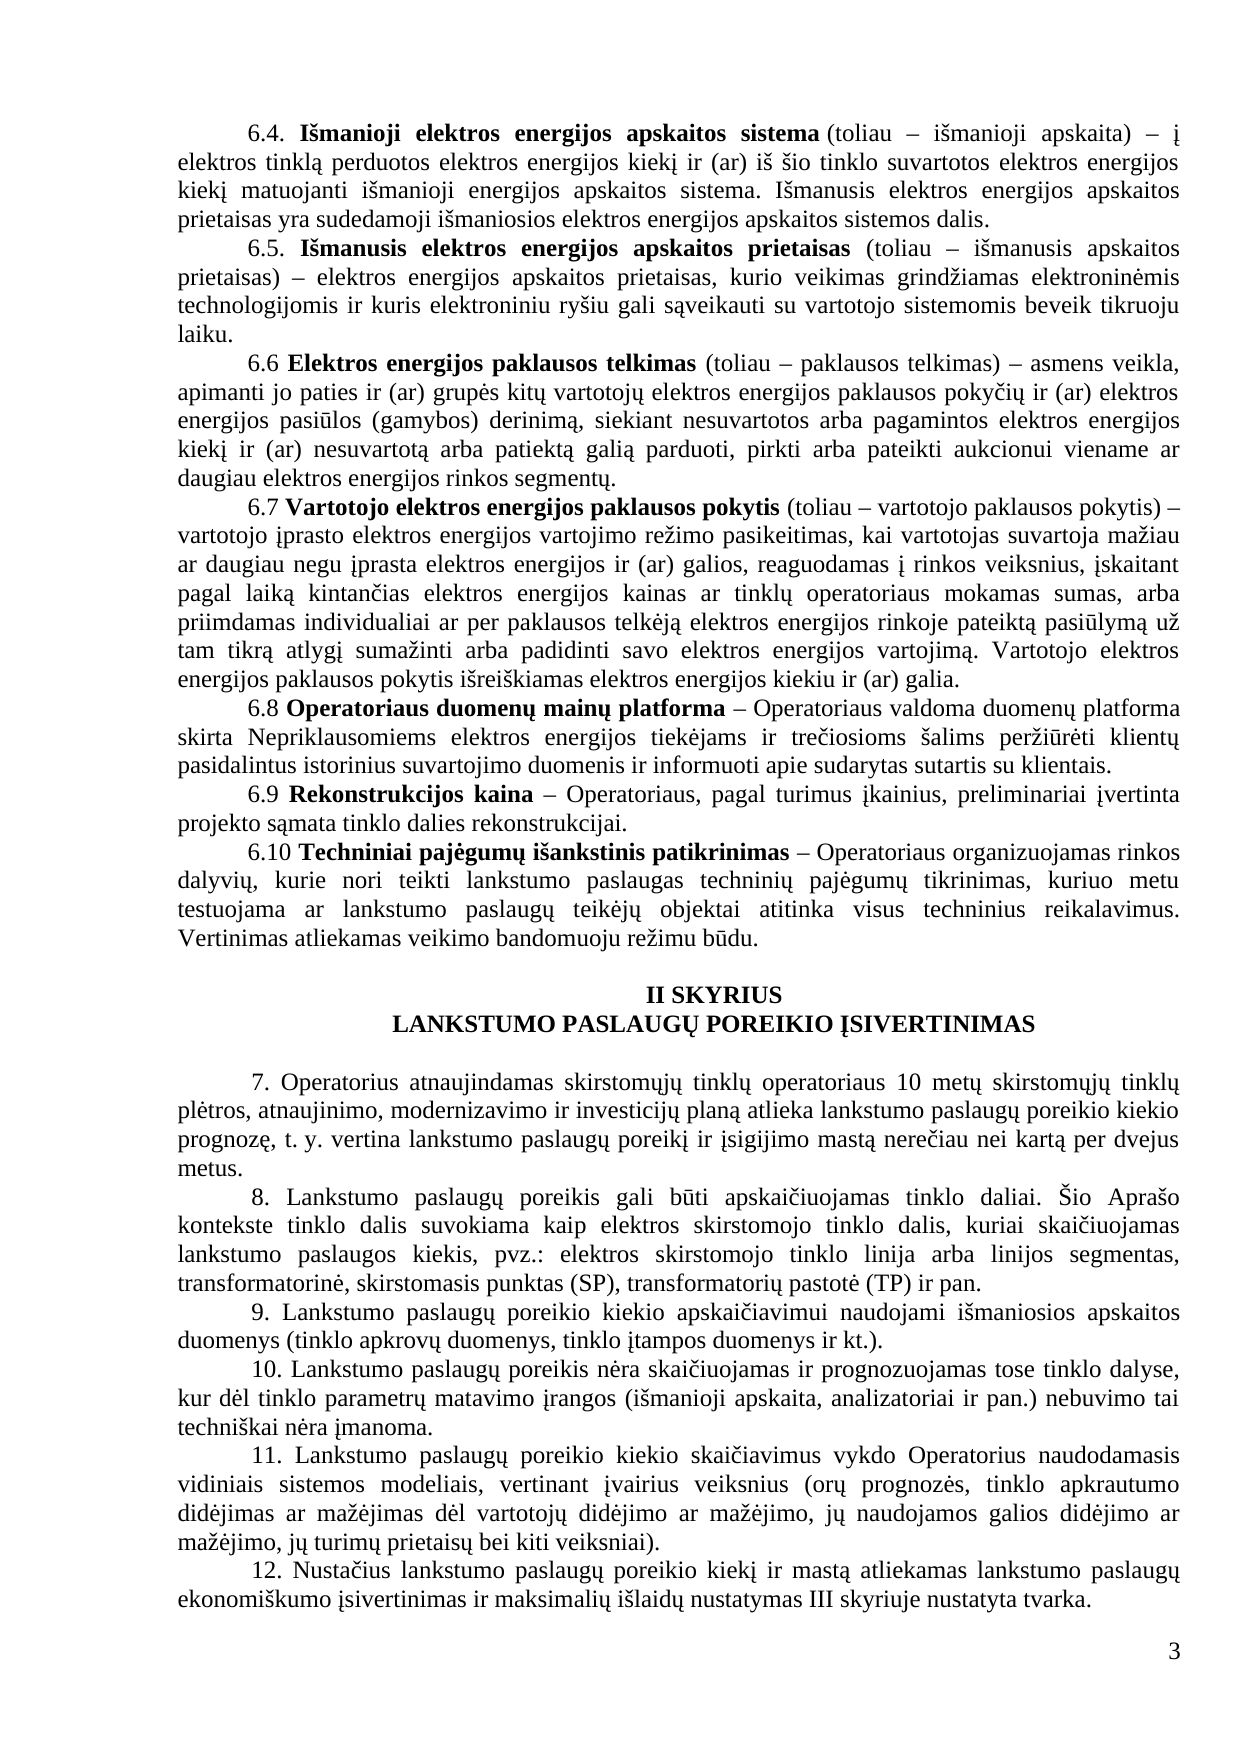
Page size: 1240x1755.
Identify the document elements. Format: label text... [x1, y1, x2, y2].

text 6.4. Išmanioji elektros energijos apskaitos sistema (toliau – išmanioji apskaita) – į elektros tinklą perduotos elektros energijos kiekį ir (ar) iš šio tinklo suvartotos elektros energijos kiekį matuojanti išmanioji energijos apskaitos sistema. Išmanusis elektros energijos apskaitos prietaisas yra sudedamoji išmaniosios elektros energijos apskaitos sistemos dalis. [177, 118, 1181, 233]
text 10. Lankstumo paslaugų poreikis nėra skaičiuojamas ir prognozuojamas tose tinklo dalyse, kur dėl tinklo parametrų matavimo įrangos (išmanioji apskaita, analizatoriai ir pan.) nebuvimo tai techniškai nėra įmanoma. [177, 1354, 1181, 1441]
text 6.10 Techniniai pajėgumų išankstinis patikrinimas – Operatoriaus organizuojamas rinkos dalyvių, kurie nori teikti lankstumo paslaugas techninių pajėgumų tikrinimas, kuriuo metu testuojama ar lankstumo paslaugų teikėjų objektai atitinka visus techninius reikalavimus. Vertinimas atliekamas veikimo bandomuoju režimu būdu. [177, 837, 1181, 952]
text II SKYRIUS [177, 981, 1181, 1009]
text 6.5. Išmanusis elektros energijos apskaitos prietaisas (toliau – išmanusis apskaitos prietaisas) – elektros energijos apskaitos prietaisas, kurio veikimas grindžiamas elektroninėmis technologijomis ir kuris elektroniniu ryšiu gali sąveikauti su vartotojo sistemomis beveik tikruoju laiku. [177, 233, 1181, 348]
text LANKSTUMO PASLAUGŲ POREIKIO ĮSIVERTINIMAS [177, 1009, 1181, 1038]
text 6.6 Elektros energijos paklausos telkimas (toliau – paklausos telkimas) – asmens veikla, apimanti jo paties ir (ar) grupės kitų vartotojų elektros energijos paklausos pokyčių ir (ar) elektros energijos pasiūlos (gamybos) derinimą, siekiant nesuvartotos arba pagamintos elektros energijos kiekį ir (ar) nesuvartotą arba patiektą galią parduoti, pirkti arba pateikti aukcionui viename ar daugiau elektros energijos rinkos segmentų. [177, 348, 1181, 492]
text 7. Operatorius atnaujindamas skirstomųjų tinklų operatoriaus 10 metų skirstomųjų tinklų plėtros, atnaujinimo, modernizavimo ir investicijų planą atlieka lankstumo paslaugų poreikio kiekio prognozę, t. y. vertina lankstumo paslaugų poreikį ir įsigijimo mastą nerečiau nei kartą per dvejus metus. [177, 1067, 1181, 1182]
text 11. Lankstumo paslaugų poreikio kiekio skaičiavimus vykdo Operatorius naudodamasis vidiniais sistemos modeliais, vertinant įvairius veiksnius (orų prognozės, tinklo apkrautumo didėjimas ar mažėjimas dėl vartotojų didėjimo ar mažėjimo, jų naudojamos galios didėjimo ar mažėjimo, jų turimų prietaisų bei kiti veiksniai). [177, 1441, 1181, 1556]
text 8. Lankstumo paslaugų poreikis gali būti apskaičiuojamas tinklo daliai. Šio Aprašo kontekste tinklo dalis suvokiama kaip elektros skirstomojo tinklo dalis, kuriai skaičiuojamas lankstumo paslaugos kiekis, pvz.: elektros skirstomojo tinklo linija arba linijos segmentas, transformatorinė, skirstomasis punktas (SP), transformatorių pastotė (TP) ir pan. [177, 1182, 1181, 1297]
text 12. Nustačius lankstumo paslaugų poreikio kiekį ir mastą atliekamas lankstumo paslaugų ekonomiškumo įsivertinimas ir maksimalių išlaidų nustatymas III skyriuje nustatyta tvarka. [177, 1556, 1181, 1613]
text 6.7 Vartotojo elektros energijos paklausos pokytis (toliau – vartotojo paklausos pokytis) – vartotojo įprasto elektros energijos vartojimo režimo pasikeitimas, kai vartotojas suvartoja mažiau ar daugiau negu įprasta elektros energijos ir (ar) galios, reaguodamas į rinkos veiksnius, įskaitant pagal laiką kintančias elektros energijos kainas ar tinklų operatoriaus mokamas sumas, arba priimdamas individualiai ar per paklausos telkėją elektros energijos rinkoje pateiktą pasiūlymą už tam tikrą atlygį sumažinti arba padidinti savo elektros energijos vartojimą. Vartotojo elektros energijos paklausos pokytis išreiškiamas elektros energijos kiekiu ir (ar) galia. [177, 492, 1181, 693]
text 6.8 Operatoriaus duomenų mainų platforma – Operatoriaus valdoma duomenų platforma skirta Nepriklausomiems elektros energijos tiekėjams ir trečiosioms šalims peržiūrėti klientų pasidalintus istorinius suvartojimo duomenis ir informuoti apie sudarytas sutartis su klientais. [177, 693, 1181, 779]
text 9. Lankstumo paslaugų poreikio kiekio apskaičiavimui naudojami išmaniosios apskaitos duomenys (tinklo apkrovų duomenys, tinklo įtampos duomenys ir kt.). [177, 1297, 1181, 1354]
text 6.9 Rekonstrukcijos kaina – Operatoriaus, pagal turimus įkainius, preliminariai įvertinta projekto sąmata tinklo dalies rekonstrukcijai. [177, 779, 1181, 837]
